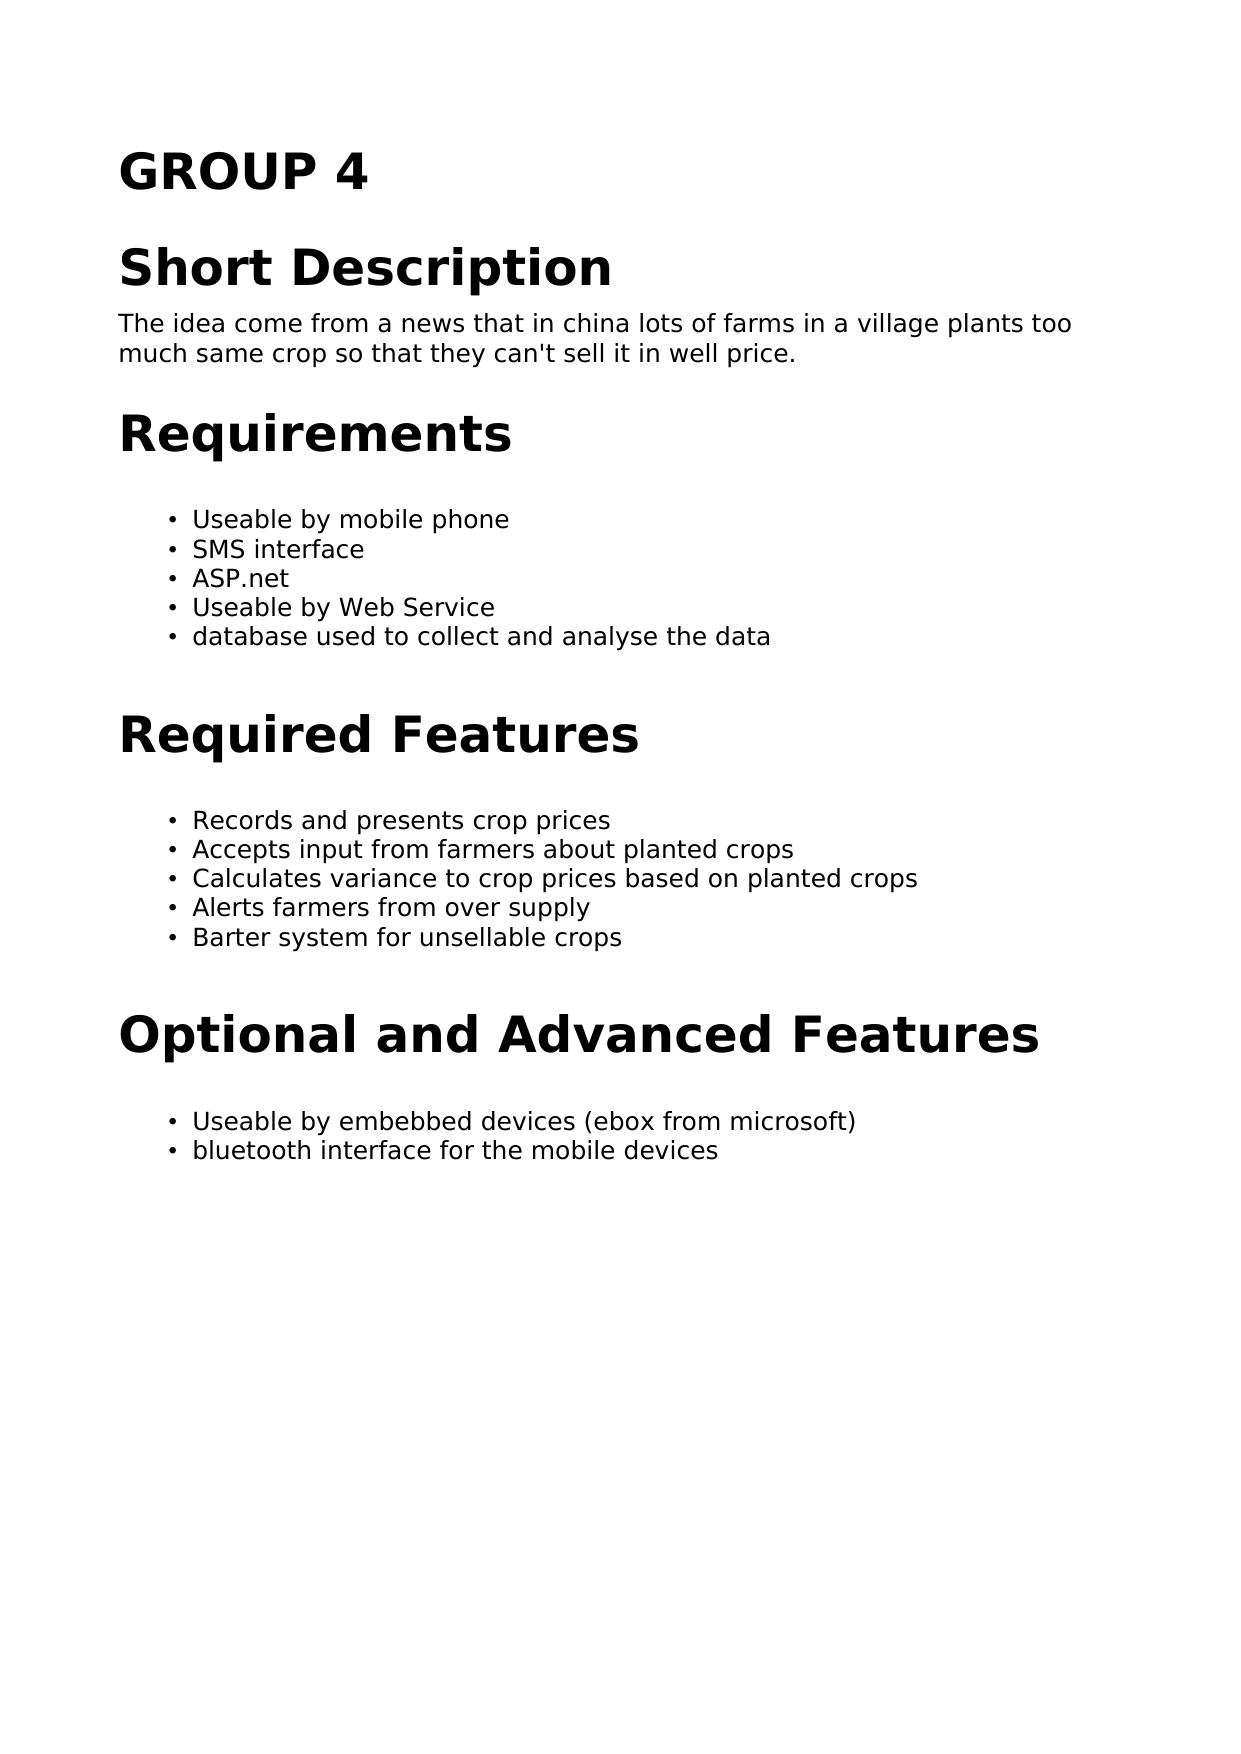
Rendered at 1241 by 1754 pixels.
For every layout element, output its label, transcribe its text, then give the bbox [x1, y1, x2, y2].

list Alerts farmers from over supply [177, 894, 1122, 923]
list Calculates variance to crop prices based on planted crops [177, 864, 1122, 894]
list Barter system for unsellable crops [177, 923, 1122, 952]
list bluetooth interface for the mobile devices [177, 1136, 1122, 1165]
list SMS interface [177, 535, 1122, 564]
subtitle Optional and Advanced Features [118, 1006, 1122, 1065]
list Records and presents crop prices [177, 806, 1122, 835]
list ASP.net [177, 564, 1122, 593]
text The idea come from a news that in china lots of farms in a village plants too much same crop so that they can't sell it in well price. [118, 309, 1122, 368]
list database used to collect and analyse the data [177, 622, 1122, 651]
list Useable by Web Service [177, 593, 1122, 622]
subtitle Short Description [118, 239, 1122, 297]
list Useable by embebbed devices (ebox from microsoft) [177, 1107, 1122, 1136]
subtitle Required Features [118, 706, 1122, 764]
subtitle Requirements [118, 405, 1122, 464]
subtitle GROUP 4 [118, 143, 1122, 201]
list Useable by mobile phone [177, 506, 1122, 535]
list Accepts input from farmers about planted crops [177, 835, 1122, 864]
